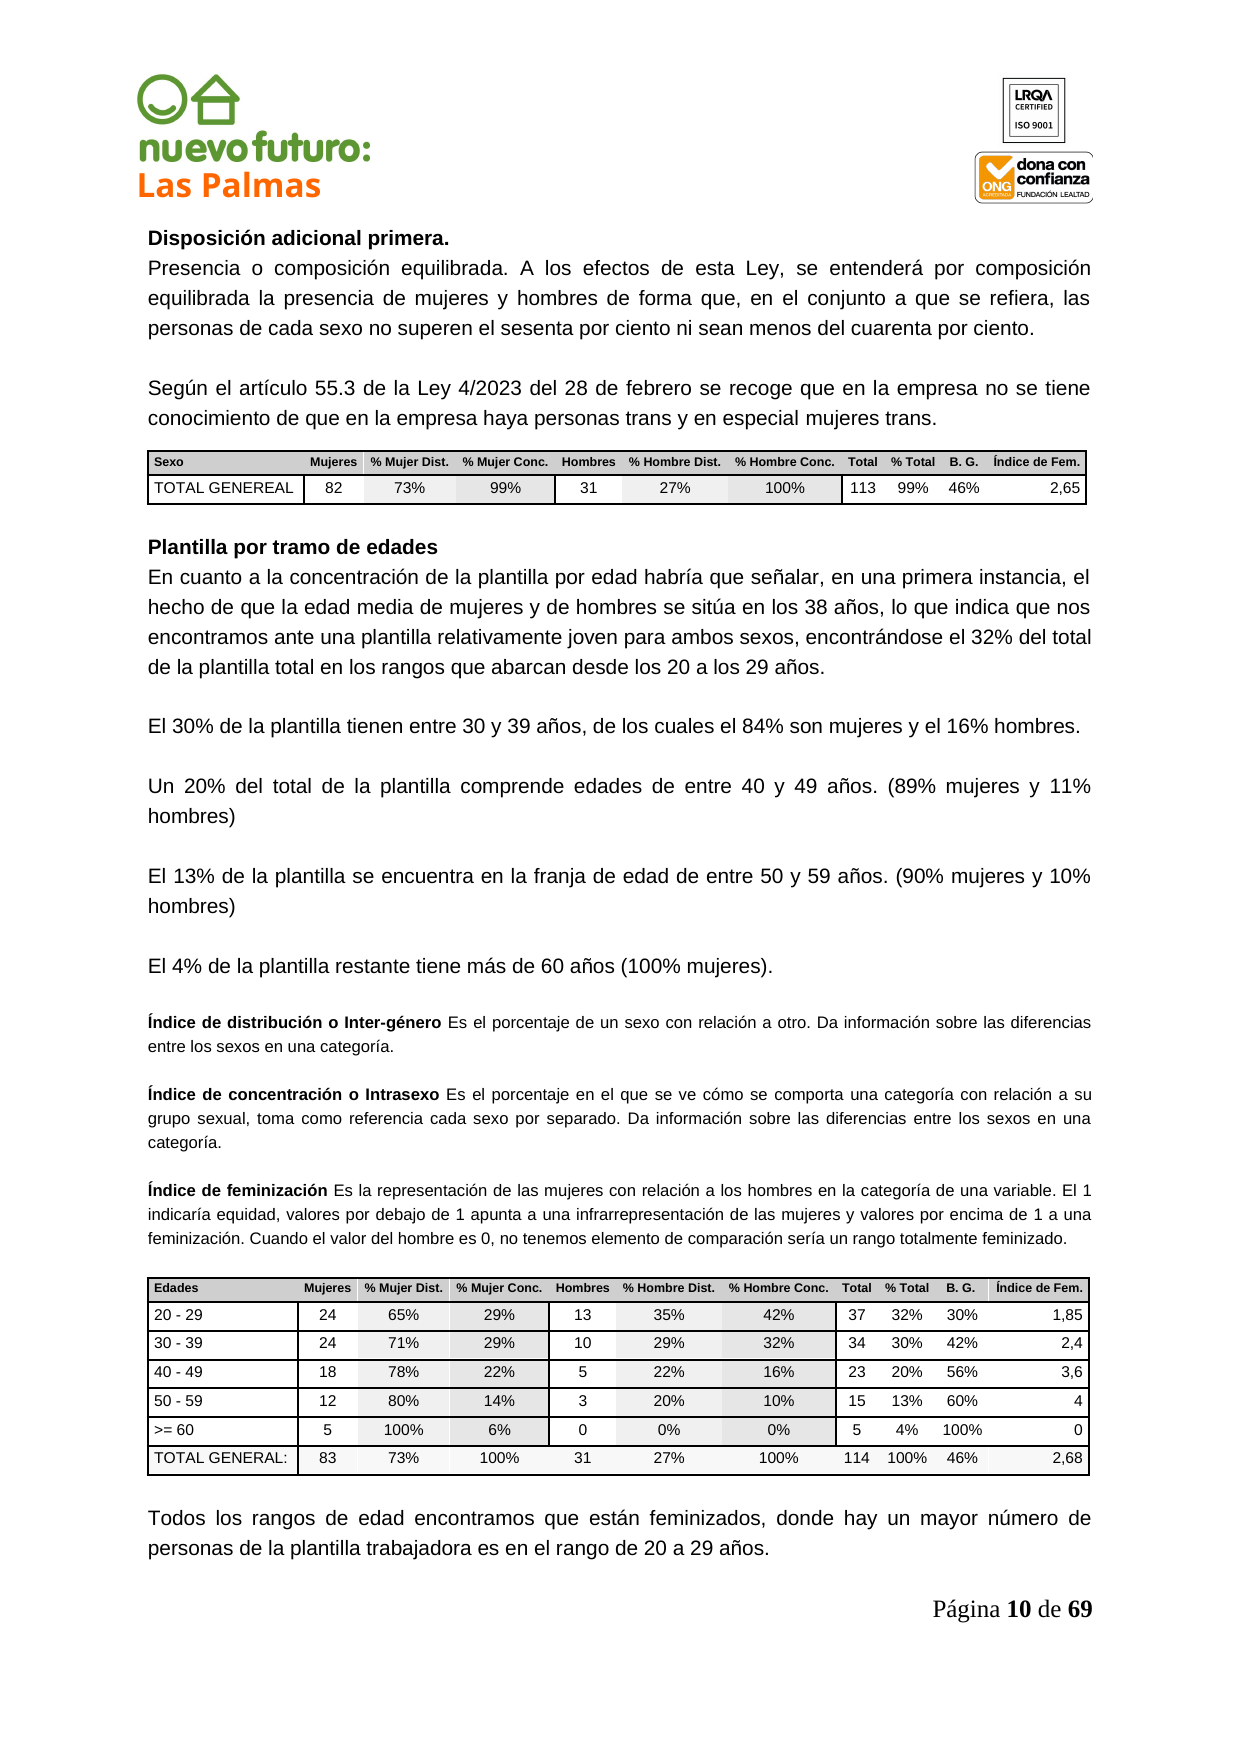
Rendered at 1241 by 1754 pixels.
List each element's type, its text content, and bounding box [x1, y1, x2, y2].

table_cell 56% [936, 1361, 988, 1387]
subtitle Índice de concentración o Intrasexo Es el porcentaje en el que se ve cómo se comporta una categoría con relación a su grupo sexual, toma como referencia cada sexo por separado. Da información sobre las diferencias entre los sexos en una categoría. [148, 1085, 1092, 1152]
table_header Mujeres [304, 452, 363, 474]
table_cell 100% [936, 1418, 988, 1445]
table_header % Hombre Conc. [722, 1279, 836, 1301]
table_cell 0 [989, 1418, 1088, 1445]
table_header Sexo [149, 452, 304, 474]
table_header % Mujer Dist. [358, 1279, 449, 1301]
table_cell 29% [450, 1303, 548, 1330]
table_cell 83 [299, 1447, 357, 1473]
table_cell 4 [989, 1389, 1088, 1416]
table_cell 12 [299, 1389, 357, 1416]
table_cell 100% [358, 1418, 449, 1445]
table_header Total [836, 1279, 878, 1301]
table_cell 16% [722, 1361, 835, 1387]
table_header Mujeres [298, 1279, 357, 1301]
table_cell 50 - 59 [149, 1389, 297, 1416]
table_cell 0% [616, 1418, 722, 1445]
table_header B. G. [936, 1279, 988, 1301]
table_cell 42% [936, 1332, 988, 1358]
table_cell 35% [616, 1303, 722, 1330]
table_cell 100% [450, 1447, 549, 1473]
table_cell 100% [728, 476, 841, 503]
table_header Total [842, 452, 884, 474]
table_cell 73% [364, 476, 456, 503]
subtitle Índice de feminización Es la representación de las mujeres con relación a los hombres en la categoría de una variable. El 1 indicaría equidad, valores por debajo de 1 apunta a una infrarrepresentación de las mujeres y valores por encima de 1 a una feminización. Cuando el valor del hombre es 0, no tenemos elemento de comparación sería un rango totalmente feminizado. [148, 1181, 1092, 1248]
table_cell 99% [456, 476, 554, 503]
table_cell 32% [878, 1303, 936, 1330]
table_header % Mujer Conc. [456, 452, 555, 474]
table_cell 2,4 [989, 1332, 1088, 1358]
table_cell 4% [878, 1418, 936, 1445]
table_cell 5 [837, 1418, 878, 1445]
table_cell 73% [358, 1447, 449, 1473]
table_cell 42% [722, 1303, 835, 1330]
table_cell 0% [722, 1418, 835, 1445]
table_cell 0 [550, 1418, 616, 1445]
table_cell 14% [450, 1389, 548, 1416]
table_cell 29% [616, 1332, 722, 1358]
table_header Índice de Fem. [989, 1279, 1088, 1301]
table_cell 40 - 49 [149, 1361, 297, 1387]
table_cell 20% [878, 1361, 936, 1387]
table_header % Hombre Dist. [616, 1279, 722, 1301]
table_header B. G. [942, 452, 986, 474]
table_cell 100% [722, 1447, 836, 1473]
table_header Hombres [549, 1279, 616, 1301]
table_cell TOTAL GENERAL: [149, 1447, 297, 1473]
table_cell 22% [450, 1361, 548, 1387]
table_cell 22% [616, 1361, 722, 1387]
table_cell 2,65 [986, 476, 1085, 503]
table_cell 10% [722, 1389, 835, 1416]
table_cell 1,85 [989, 1303, 1088, 1330]
table_header Edades [149, 1279, 298, 1301]
subtitle En cuanto a la concentración de la plantilla por edad habría que señalar, en una primera instancia, el hecho de que la edad media de mujeres y de hombres se sitúa en los 38 años, lo que indica que nos encontramos ante una plantilla relativamente joven para ambos sexos, encontrándose el 32% del total de la plantilla total en los rangos que abarcan desde los 20 a los 29 años. [148, 565, 1092, 678]
table_cell 30% [878, 1332, 936, 1358]
table_cell 34 [837, 1332, 878, 1358]
subtitle Disposición adicional primera. [148, 226, 1092, 250]
table_cell 100% [878, 1447, 936, 1473]
table_header % Mujer Dist. [364, 452, 456, 474]
table_cell 27% [622, 476, 728, 503]
subtitle El 4% de la plantilla restante tiene más de 60 años (100% mujeres). [148, 953, 1092, 977]
subtitle Presencia o composición equilibrada. A los efectos de esta Ley, se entenderá por composición equilibrada la presencia de mujeres y hombres de forma que, en el conjunto a que se refiera, las personas de cada sexo no superen el sesenta por ciento ni sean menos del cuarenta por ciento. [148, 256, 1092, 339]
table_cell 46% [936, 1447, 988, 1473]
table_cell 3 [550, 1389, 616, 1416]
table_cell 99% [884, 476, 942, 503]
table_cell 27% [616, 1447, 722, 1473]
table_cell 37 [837, 1303, 878, 1330]
table_cell 113 [843, 476, 884, 503]
table_cell 71% [358, 1332, 449, 1358]
table_header % Total [878, 1279, 936, 1301]
table_cell 29% [450, 1332, 548, 1358]
subtitle Plantilla por tramo de edades [148, 535, 1092, 559]
table_cell 31 [549, 1447, 616, 1473]
table_cell 30% [936, 1303, 988, 1330]
table_header Hombres [555, 452, 622, 474]
table_cell 20% [616, 1389, 722, 1416]
subtitle Un 20% del total de la plantilla comprende edades de entre 40 y 49 años. (89% mujeres y 11% hombres) [148, 774, 1092, 828]
table_header % Total [884, 452, 942, 474]
table_cell 23 [837, 1361, 878, 1387]
table_cell 6% [450, 1418, 548, 1445]
table_cell >= 60 [149, 1418, 297, 1445]
table_cell 5 [299, 1418, 357, 1445]
subtitle El 30% de la plantilla tienen entre 30 y 39 años, de los cuales el 84% son mujeres y el 16% hombres. [148, 714, 1092, 738]
table_cell TOTAL GENEREAL [149, 476, 303, 503]
table_header % Hombre Dist. [622, 452, 728, 474]
table_cell 24 [299, 1332, 357, 1358]
table_cell 3,6 [989, 1361, 1088, 1387]
table_cell 24 [299, 1303, 357, 1330]
table_header Índice de Fem. [986, 452, 1085, 474]
table_cell 5 [550, 1361, 616, 1387]
table_cell 18 [299, 1361, 357, 1387]
table_cell 13 [550, 1303, 616, 1330]
table_cell 114 [836, 1447, 878, 1473]
subtitle El 13% de la plantilla se encuentra en la franja de edad de entre 50 y 59 años. (90% mujeres y 10% hombres) [148, 864, 1092, 918]
table_cell 15 [837, 1389, 878, 1416]
table_cell 32% [722, 1332, 835, 1358]
table_cell 2,68 [989, 1447, 1088, 1473]
subtitle Índice de distribución o Inter-género Es el porcentaje de un sexo con relación a otro. Da información sobre las diferencias entre los sexos en una categoría. [148, 1013, 1092, 1056]
table_cell 13% [878, 1389, 936, 1416]
text Todos los rangos de edad encontramos que están feminizados, donde hay un mayor número de personas de la plantilla trabajadora es en el rango de 20 a 29 años. [148, 1506, 1092, 1559]
table_cell 80% [358, 1389, 449, 1416]
table_cell 60% [936, 1389, 988, 1416]
subtitle Según el artículo 55.3 de la Ley 4/2023 del 28 de febrero se recoge que en la empresa no se tiene conocimiento de que en la empresa haya personas trans y en especial mujeres trans. [148, 375, 1092, 429]
table_cell 30 - 39 [149, 1332, 297, 1358]
table_cell 65% [358, 1303, 449, 1330]
table_header % Mujer Conc. [450, 1279, 549, 1301]
table_cell 20 - 29 [149, 1303, 297, 1330]
table_cell 46% [942, 476, 986, 503]
table_header % Hombre Conc. [728, 452, 842, 474]
table_cell 10 [550, 1332, 616, 1358]
table_cell 82 [305, 476, 363, 503]
table_cell 31 [556, 476, 622, 503]
table_cell 78% [358, 1361, 449, 1387]
